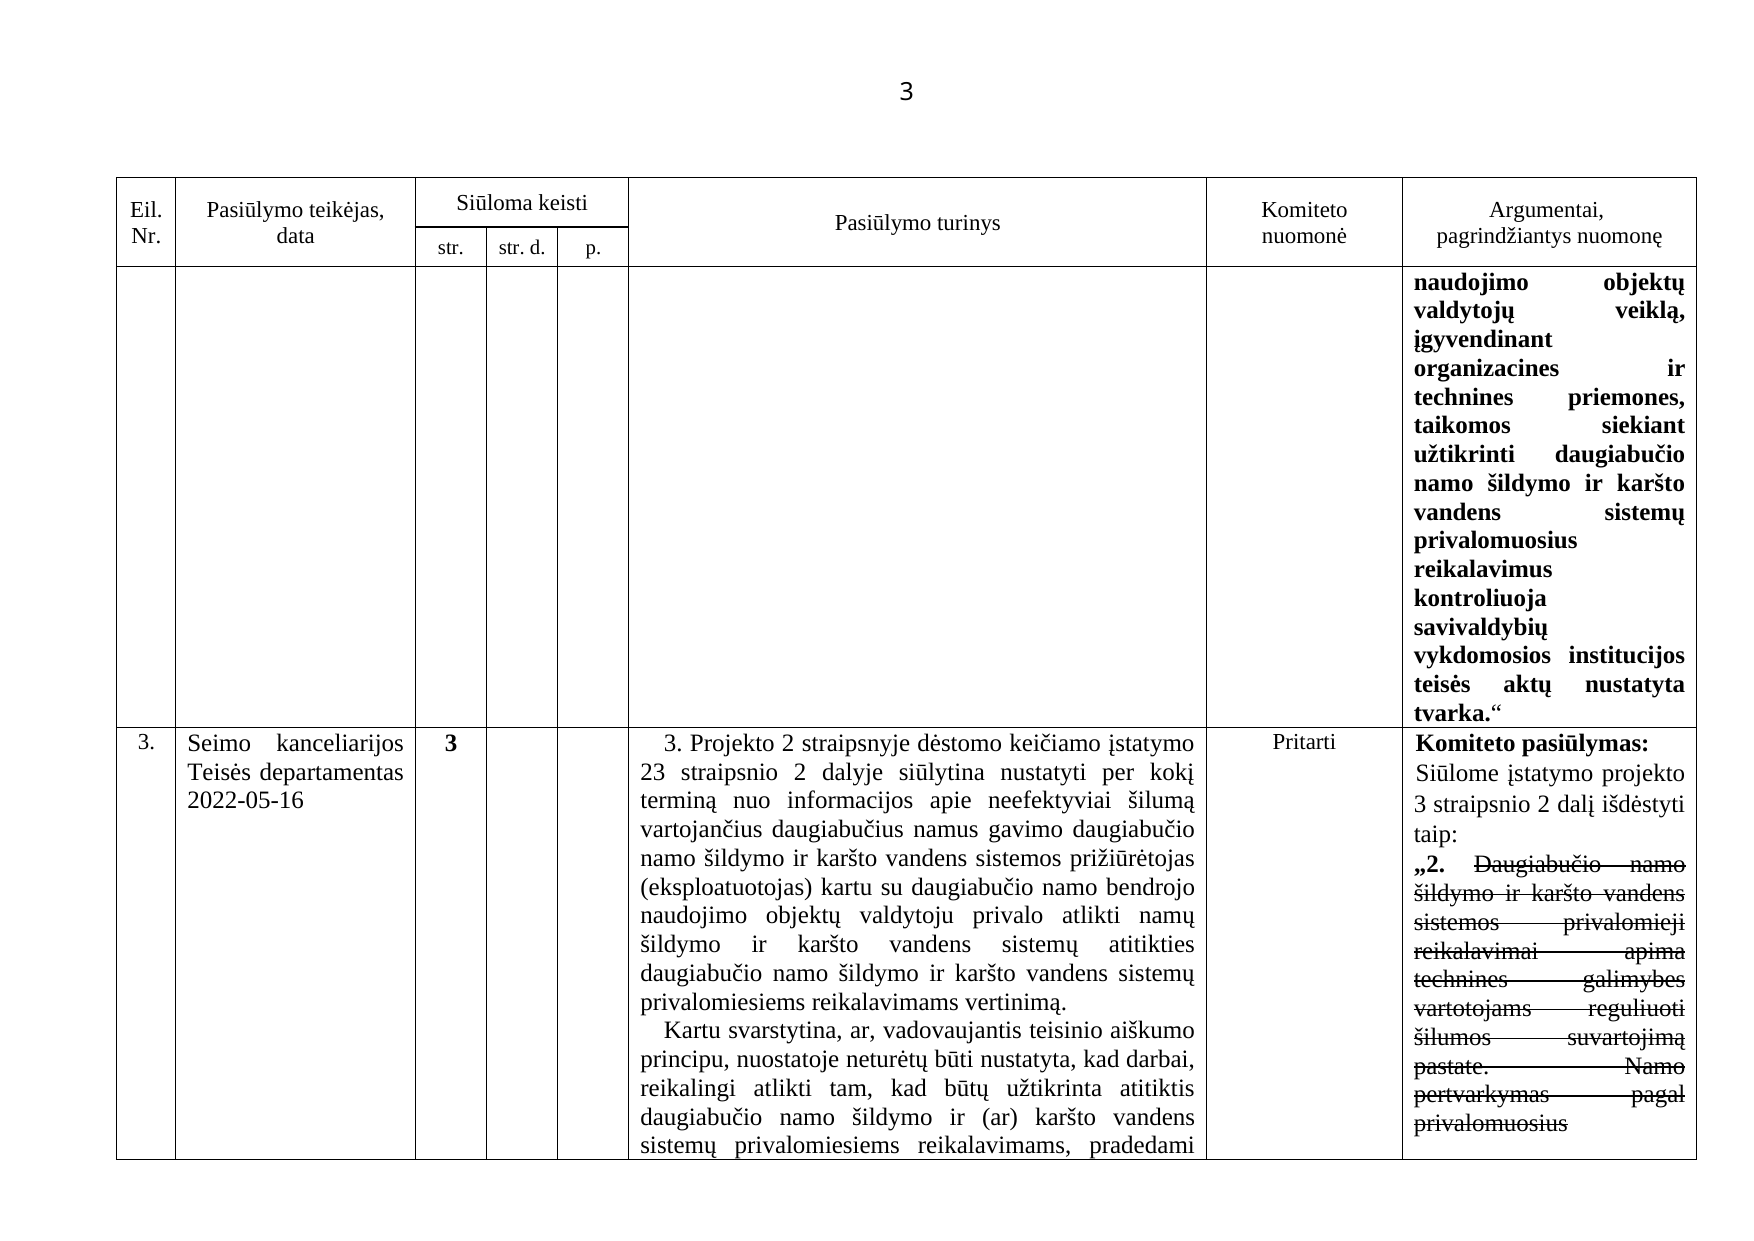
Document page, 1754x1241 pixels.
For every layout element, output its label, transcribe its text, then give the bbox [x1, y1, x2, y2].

table_header Argumentai, pagrindžiantys nuomonę [1403, 178, 1696, 266]
table_header Pasiūlymo teikėjas, data [176, 178, 415, 266]
table_cell [558, 267, 628, 727]
table_cell Seimo kanceliarijos Teisės departamentas 2022-05-16 [176, 728, 415, 1159]
table_cell str. [416, 228, 486, 266]
table_cell [176, 267, 415, 727]
table_cell Komiteto pasiūlymas: Siūlome įstatymo projekto 3 straipsnio 2 dalį išdėstyti taip: „2. Daugiabučio namo šildymo ir karšto vandens sistemos privalomieji reikalavimai apima technines galimybes vartotojams reguliuoti šilumos suvartojimą pastate. Namo pertvarkymas pagal privalomuosius [1403, 728, 1696, 1159]
table_cell [416, 267, 486, 727]
table_cell [1207, 267, 1402, 727]
table_header Siūloma keisti [416, 178, 628, 226]
table_cell naudojimo objektų valdytojų veiklą, įgyvendinant organizacines ir technines priemones, taikomos siekiant užtikrinti daugiabučio namo šildymo ir karšto vandens sistemų privalomuosius reikalavimus kontroliuoja savivaldybių vykdomosios institucijos teisės aktų nustatyta tvarka.“ [1403, 267, 1696, 727]
table_cell [487, 728, 557, 1159]
table_cell 3. Projekto 2 straipsnyje dėstomo keičiamo įstatymo 23 straipsnio 2 dalyje siūlytina nustatyti per kokį terminą nuo informacijos apie neefektyviai šilumą vartojančius daugiabučius namus gavimo daugiabučio namo šildymo ir karšto vandens sistemos prižiūrėtojas (eksploatuotojas) kartu su daugiabučio namo bendrojo naudojimo objektų valdytoju privalo atlikti namų šildymo ir karšto vandens sistemų atitikties daugiabučio namo šildymo ir karšto vandens sistemų privalomiesiems reikalavimams vertinimą. Kartu svarstytina, ar, vadovaujantis teisinio aiškumo principu, nuostatoje neturėtų būti nustatyta, kad darbai, reikalingi atlikti tam, kad būtų užtikrinta atitiktis daugiabučio namo šildymo ir (ar) karšto vandens sistemų privalomiesiems reikalavimams, pradedami [629, 728, 1206, 1159]
table_cell [117, 267, 175, 727]
table_header Pasiūlymo turinys [629, 178, 1206, 266]
table_cell str. d. [487, 228, 557, 266]
table_cell [487, 267, 557, 727]
table_cell p. [558, 228, 628, 266]
table_cell Pritarti [1207, 728, 1402, 1159]
table_cell 3. [117, 728, 175, 1159]
table_cell 3 [416, 728, 486, 1159]
table_cell [629, 267, 1206, 727]
table_header Komiteto nuomonė [1207, 178, 1402, 266]
table_cell [558, 728, 628, 1159]
table_header Eil. Nr. [117, 178, 175, 266]
